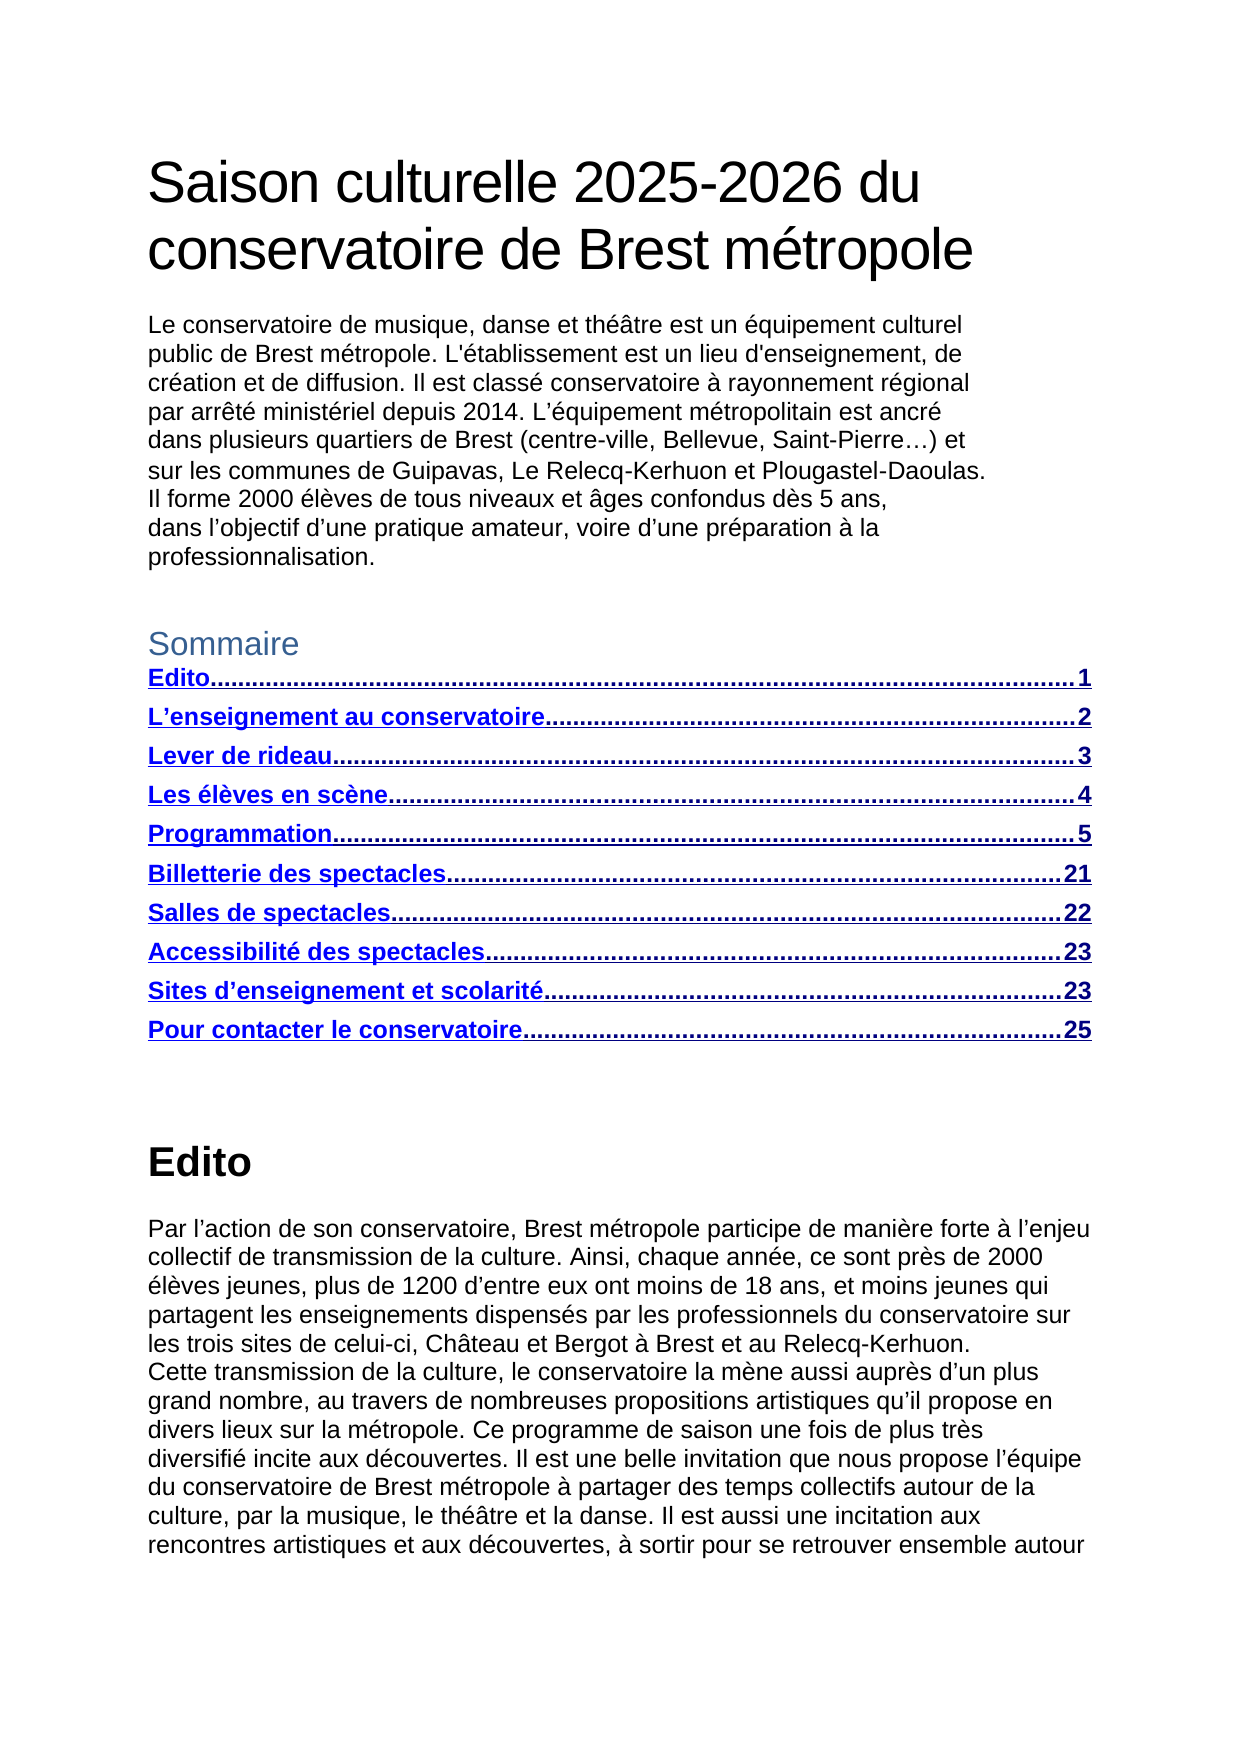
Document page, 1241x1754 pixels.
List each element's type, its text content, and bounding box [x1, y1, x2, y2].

text Sites d’enseignement et scolarité 23 [148, 976, 1093, 1005]
text Lever de rideau 3 [148, 741, 1093, 770]
text L’enseignement au conservatoire 2 [148, 702, 1093, 731]
text public de Brest métropole. L'établissement est un lieu d'enseignement, de [148, 339, 1093, 368]
text Programmation 5 [148, 819, 1093, 848]
text Saison culturelle 2025-2026 du conservatoire de Brest métropole [148, 148, 1093, 282]
text Il forme 2000 élèves de tous niveaux et âges confondus dès 5 ans, [148, 484, 1093, 513]
text Les élèves en scène 4 [148, 780, 1093, 809]
text création et de diffusion. Il est classé conservatoire à rayonnement régional [148, 368, 1093, 397]
text par arrêté ministériel depuis 2014. L’équipement métropolitain est ancré [148, 397, 1093, 426]
text Accessibilité des spectacles 23 [148, 937, 1093, 966]
text Salles de spectacles 22 [148, 898, 1093, 927]
text culture, par la musique, le théâtre et la danse. Il est aussi une incitation aux rencontres artistiques et aux découvertes, à sortir pour se retrouver ensemble autour [148, 1501, 1093, 1559]
text dans l’objectif d’une pratique amateur, voire d’une préparation à la professionnalisation. [148, 513, 1093, 571]
subtitle Edito [148, 1137, 1093, 1185]
text Cette transmission de la culture, le conservatoire la mène aussi auprès d’un plus grand nombre, au travers de nombreuses propositions artistiques qu’il propose en divers lieux sur la métropole. Ce programme de saison une fois de plus très [148, 1357, 1093, 1444]
text diversifié incite aux découvertes. Il est une belle invitation que nous propose l’équipe du conservatoire de Brest métropole à partager des temps collectifs autour de la [148, 1444, 1093, 1501]
text sur les communes de Guipavas, Le Relecq‑Kerhuon et Plougastel‑Daoulas. [148, 454, 1093, 484]
text Par l’action de son conservatoire, Brest métropole participe de manière forte à l’enjeu collectif de transmission de la culture. Ainsi, chaque année, ce sont près de 2000 élèves jeunes, plus de 1200 d’entre eux ont moins de 18 ans, et moins jeunes qui partagent les enseignements dispensés par les professionnels du conservatoire sur les trois sites de celui-ci, Château et Bergot à Brest et au Relecq-Kerhuon. [148, 1214, 1093, 1357]
text dans plusieurs quartiers de Brest (centre-ville, Bellevue, Saint-Pierre…) et [148, 426, 1093, 454]
text Edito 1 [148, 663, 1093, 692]
text Billetterie des spectacles 21 [148, 859, 1093, 887]
subtitle Sommaire [148, 624, 1093, 663]
text Le conservatoire de musique, danse et théâtre est un équipement culturel [148, 311, 1093, 339]
text Pour contacter le conservatoire 25 [148, 1015, 1093, 1044]
